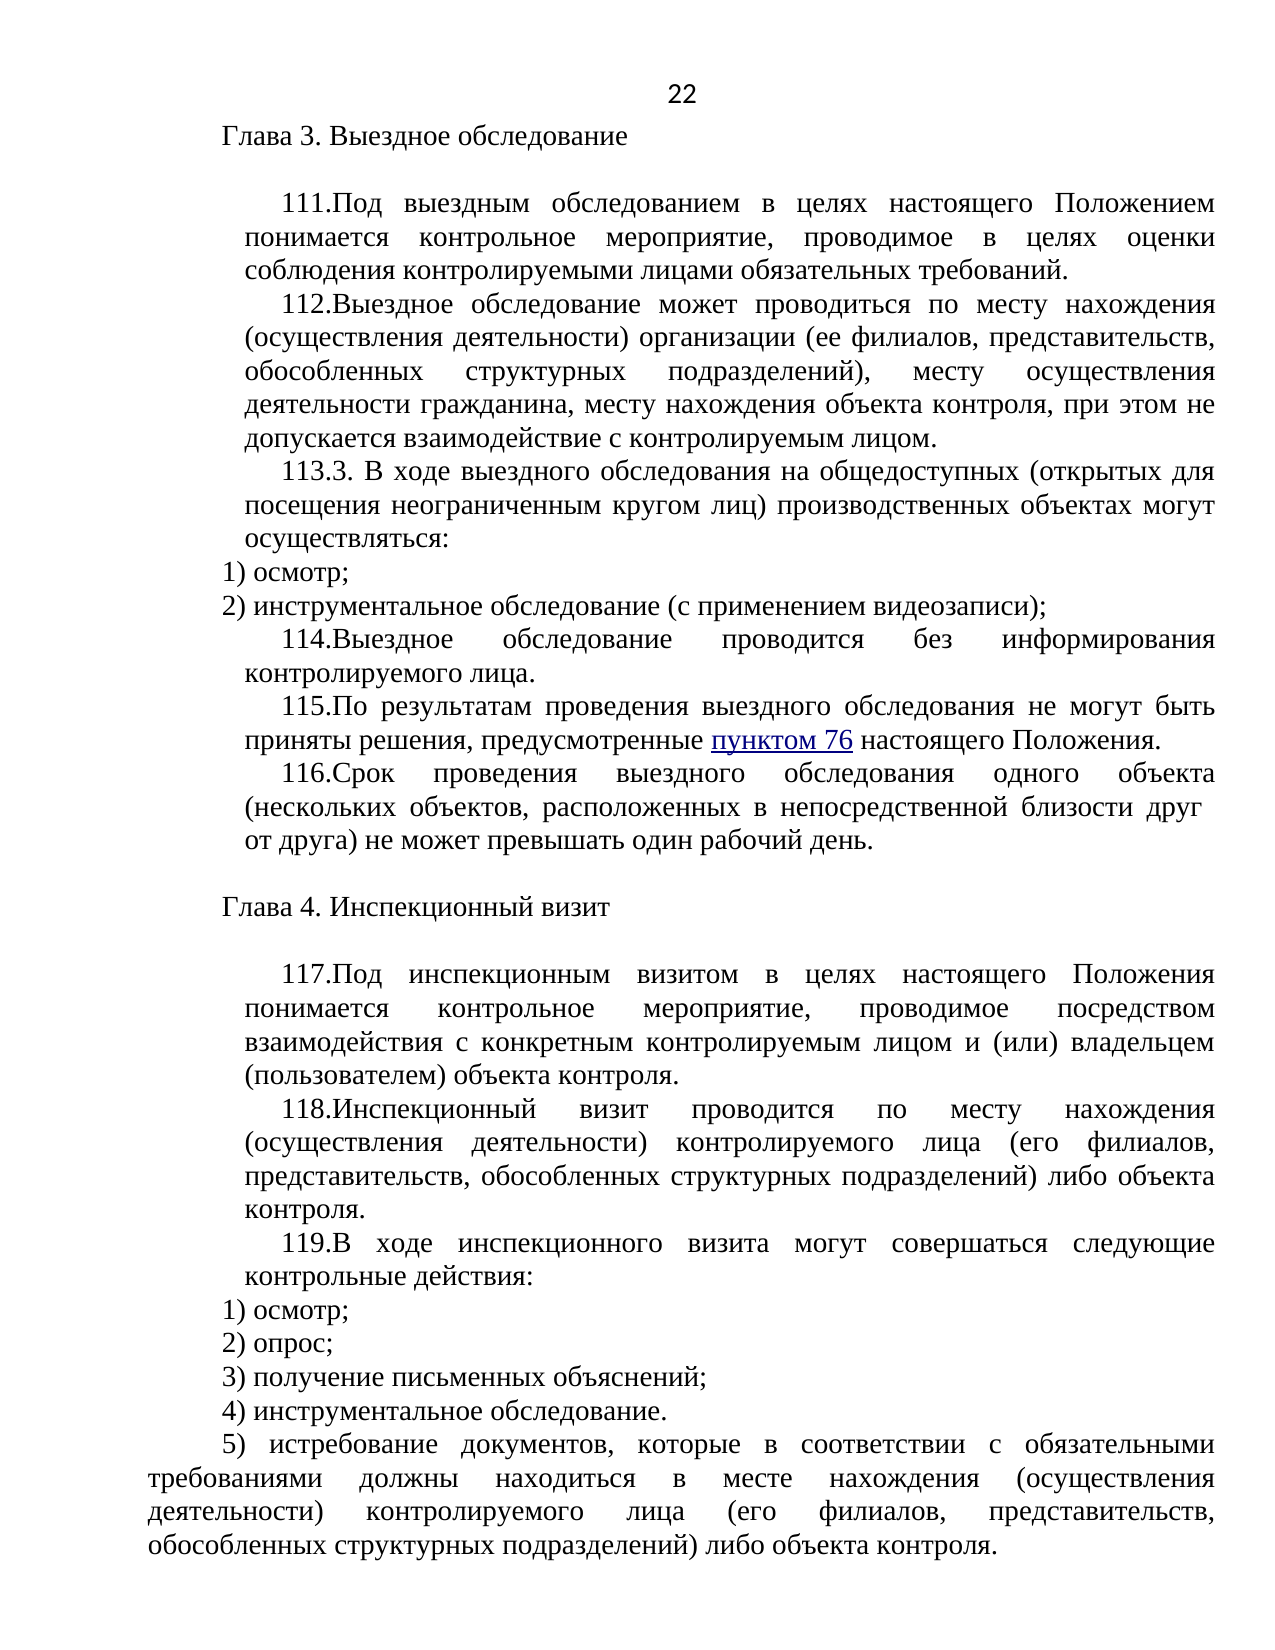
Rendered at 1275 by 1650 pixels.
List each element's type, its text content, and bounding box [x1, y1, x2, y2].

text 4) инструментальное обследование. [148, 1393, 1216, 1426]
list 3. В ходе выездного обследования на общедоступных (открытых для посещения неограниченным кругом лиц) производственных объектах могут осуществляться: [207, 453, 1216, 554]
text 1) осмотр; [148, 1292, 1216, 1326]
list Выездное обследование проводится без информирования контролируемого лица. [207, 621, 1216, 688]
text 2) опрос; [148, 1326, 1216, 1359]
text 3) получение письменных объяснений; [148, 1359, 1216, 1393]
list Под выездным обследованием в целях настоящего Положением понимается контрольное мероприятие, проводимое в целях оценки соблюдения контролируемыми лицами обязательных требований. [207, 185, 1216, 286]
list Под инспекционным визитом в целях настоящего Положения понимается контрольное мероприятие, проводимое посредством взаимодействия с конкретным контролируемым лицом и (или) владельцем (пользователем) объекта контроля. [207, 957, 1216, 1091]
text 2) инструментальное обследование (с применением видеозаписи); [222, 588, 1216, 621]
text Глава 4. Инспекционный визит [148, 889, 1216, 923]
text 1) осмотр; [222, 554, 1216, 588]
list В ходе инспекционного визита могут совершаться следующие контрольные действия: [207, 1225, 1216, 1292]
text Глава 3. Выездное обследование [148, 118, 1216, 152]
list Срок проведения выездного обследования одного объекта (нескольких объектов, расположенных в непосредственной близости друг от друга) не может превышать один рабочий день. [207, 755, 1216, 856]
list По результатам проведения выездного обследования не могут быть приняты решения, предусмотренные пунктом 76 настоящего Положения. [207, 688, 1216, 755]
list Инспекционный визит проводится по месту нахождения (осуществления деятельности) контролируемого лица (его филиалов, представительств, обособленных структурных подразделений) либо объекта контроля. [207, 1091, 1216, 1225]
text 5) истребование документов, которые в соответствии с обязательными требованиями должны находиться в месте нахождения (осуществления деятельности) контролируемого лица (его филиалов, представительств, обособленных структурных подразделений) либо объекта контроля. [148, 1426, 1216, 1560]
list Выездное обследование может проводиться по месту нахождения (осуществления деятельности) организации (ее филиалов, представительств, обособленных структурных подразделений), месту осуществления деятельности гражданина, месту нахождения объекта контроля, при этом не допускается взаимодействие с контролируемым лицом. [207, 286, 1216, 453]
